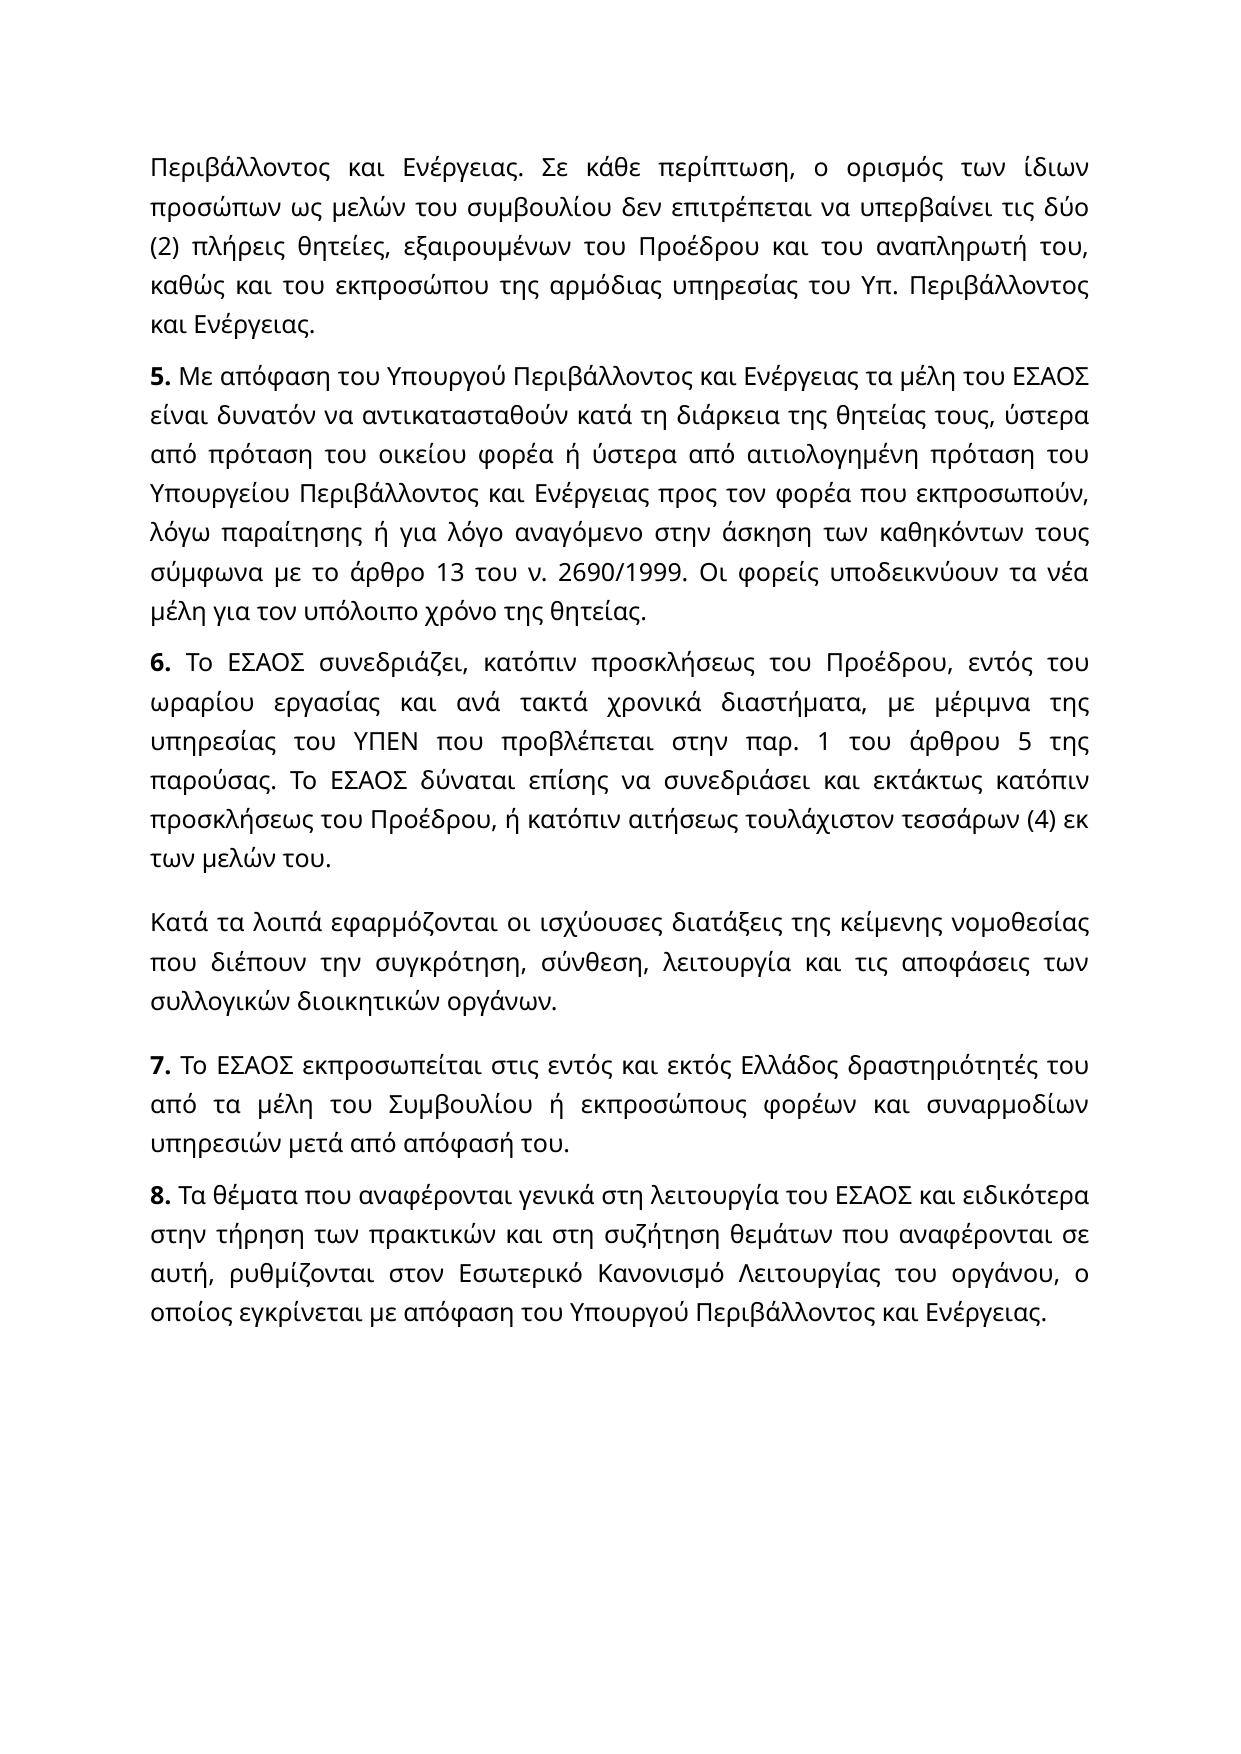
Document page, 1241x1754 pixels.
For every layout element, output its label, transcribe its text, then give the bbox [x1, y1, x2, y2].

text 7. Το ΕΣΑΟΣ εκπροσωπείται στις εντός και εκτός Ελλάδος δραστηριότητές του από τα μέλη του Συμβουλίου ή εκπροσώπους φορέων και συναρμοδίων υπηρεσιών μετά από απόφασή του. [150, 1047, 1090, 1160]
text 5. Με απόφαση του Υπουργού Περιβάλλοντος και Ενέργειας τα μέλη του ΕΣΑΟΣ είναι δυνατόν να αντικατασταθούν κατά τη διάρκεια της θητείας τους, ύστερα από πρόταση του οικείου φορέα ή ύστερα από αιτιολογημένη πρόταση του Υπουργείου Περιβάλλοντος και Ενέργειας προς τον φορέα που εκπροσωπούν, λόγω παραίτησης ή για λόγο αναγόμενο στην άσκηση των καθηκόντων τους σύμφωνα με το άρθρο 13 του ν. 2690/1999. Οι φορείς υποδεικνύουν τα νέα μέλη για τον υπόλοιπο χρόνο της θητείας. [150, 358, 1090, 627]
text Κατά τα λοιπά εφαρμόζονται οι ισχύουσες διατάξεις της κείμενης νομοθεσίας που διέπουν την συγκρότηση, σύνθεση, λειτουργία και τις αποφάσεις των συλλογικών διοικητικών οργάνων. [150, 905, 1090, 1017]
text Περιβάλλοντος και Ενέργειας. Σε κάθε περίπτωση, ο ορισμός των ίδιων προσώπων ως μελών του συμβουλίου δεν επιτρέπεται να υπερβαίνει τις δύο (2) πλήρεις θητείες, εξαιρουμένων του Προέδρου και του αναπληρωτή του, καθώς και του εκπροσώπου της αρμόδιας υπηρεσίας του Υπ. Περιβάλλοντος και Ενέργειας. [150, 150, 1090, 341]
text 8. Τα θέματα που αναφέρονται γενικά στη λειτουργία του ΕΣΑΟΣ και ειδικότερα στην τήρηση των πρακτικών και στη συζήτηση θεμάτων που αναφέρονται σε αυτή, ρυθμίζονται στον Εσωτερικό Κανονισμό Λειτουργίας του οργάνου, ο οποίος εγκρίνεται με απόφαση του Υπουργού Περιβάλλοντος και Ενέργειας. [150, 1177, 1090, 1329]
text 6. Το ΕΣΑΟΣ συνεδριάζει, κατόπιν προσκλήσεως του Προέδρου, εντός του ωραρίου εργασίας και ανά τακτά χρονικά διαστήματα, με μέριμνα της υπηρεσίας του ΥΠΕΝ που προβλέπεται στην παρ. 1 του άρθρου 5 της παρούσας. Το ΕΣΑΟΣ δύναται επίσης να συνεδριάσει και εκτάκτως κατόπιν προσκλήσεως του Προέδρου, ή κατόπιν αιτήσεως τουλάχιστον τεσσάρων (4) εκ των μελών του. [150, 645, 1090, 875]
